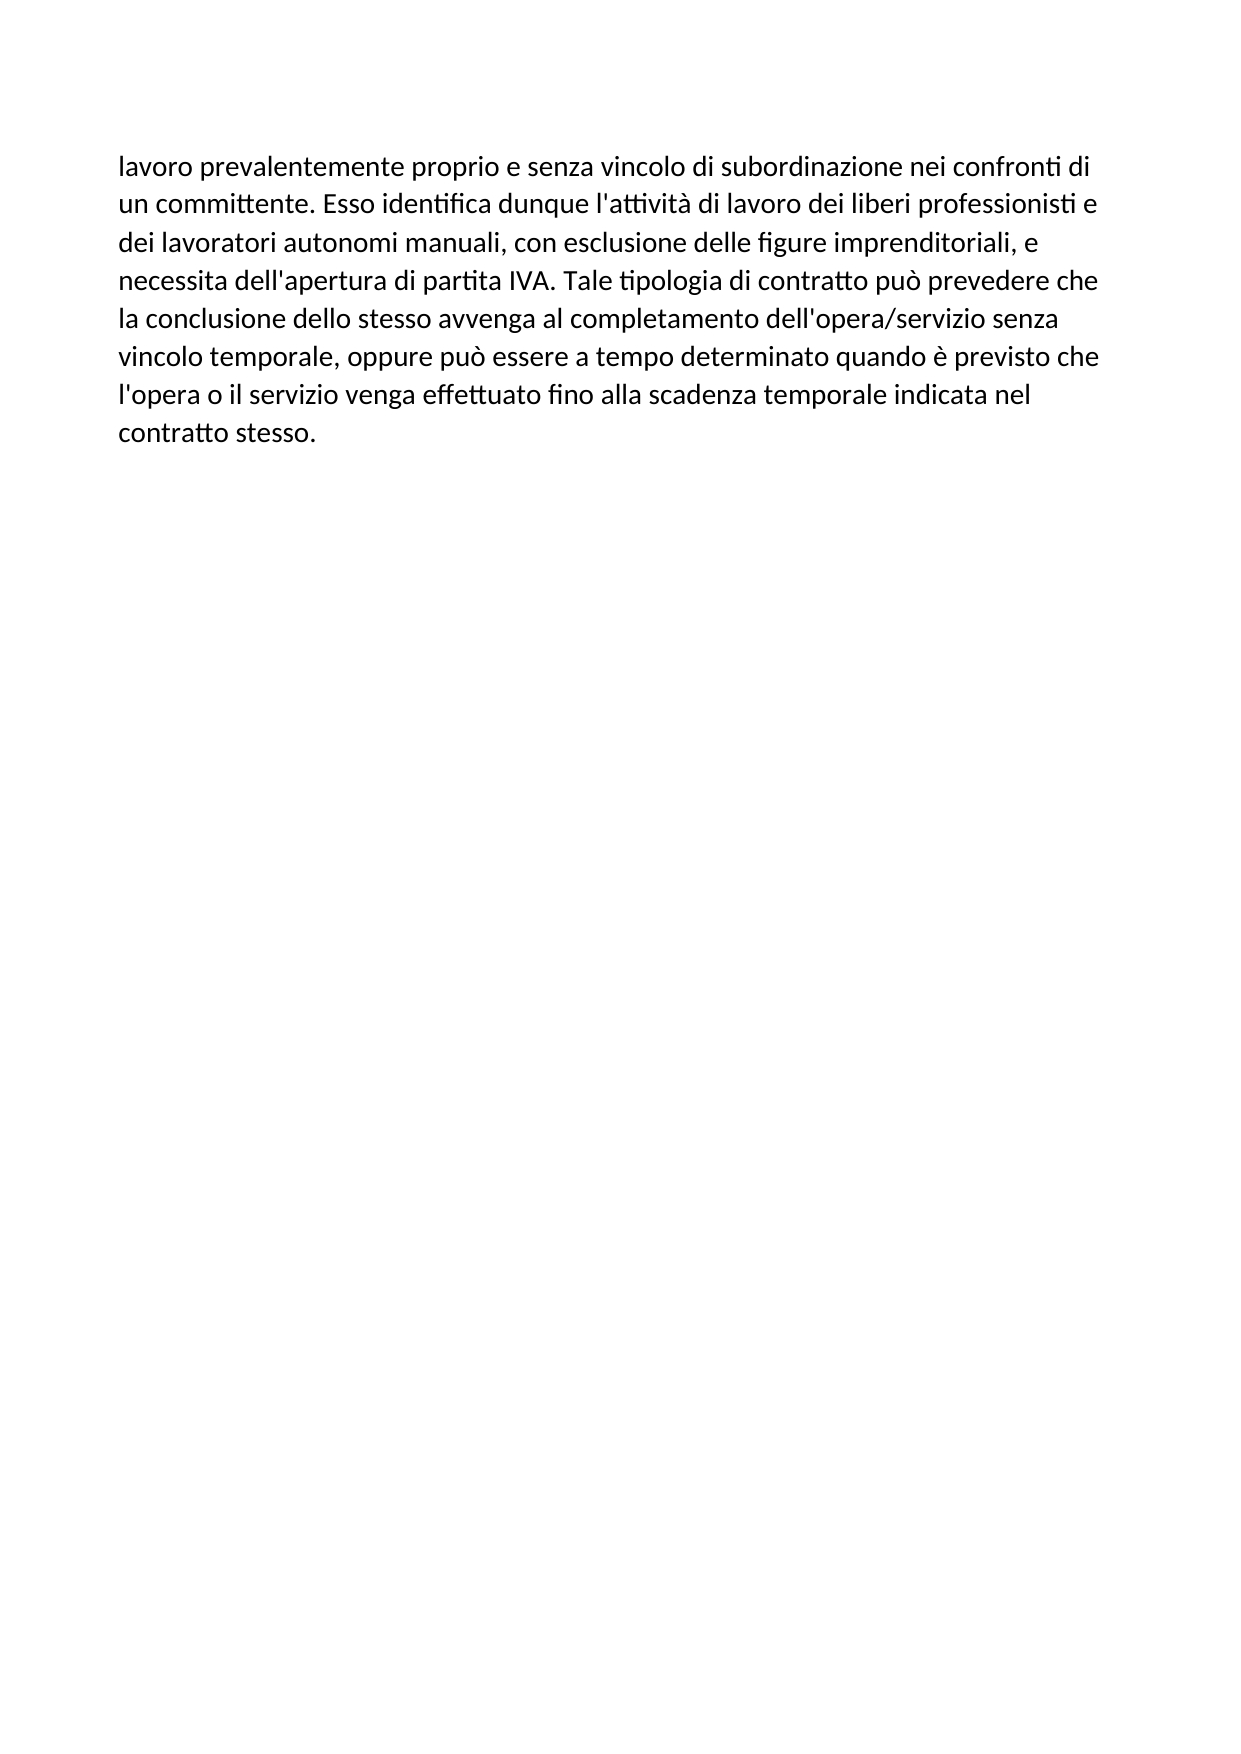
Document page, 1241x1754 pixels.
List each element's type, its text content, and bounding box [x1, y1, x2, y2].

text lavoro prevalentemente proprio e senza vincolo di subordinazione nei confronti di un committente. Esso identifica dunque l'attività di lavoro dei liberi professionisti e dei lavoratori autonomi manuali, con esclusione delle figure imprenditoriali, e necessita dell'apertura di partita IVA. Tale tipologia di contratto può prevedere che la conclusione dello stesso avvenga al completamento dell'opera/servizio senza vincolo temporale, oppure può essere a tempo determinato quando è previsto che l'opera o il servizio venga effettuato fino alla scadenza temporale indicata nel contratto stesso. [118, 148, 1122, 449]
